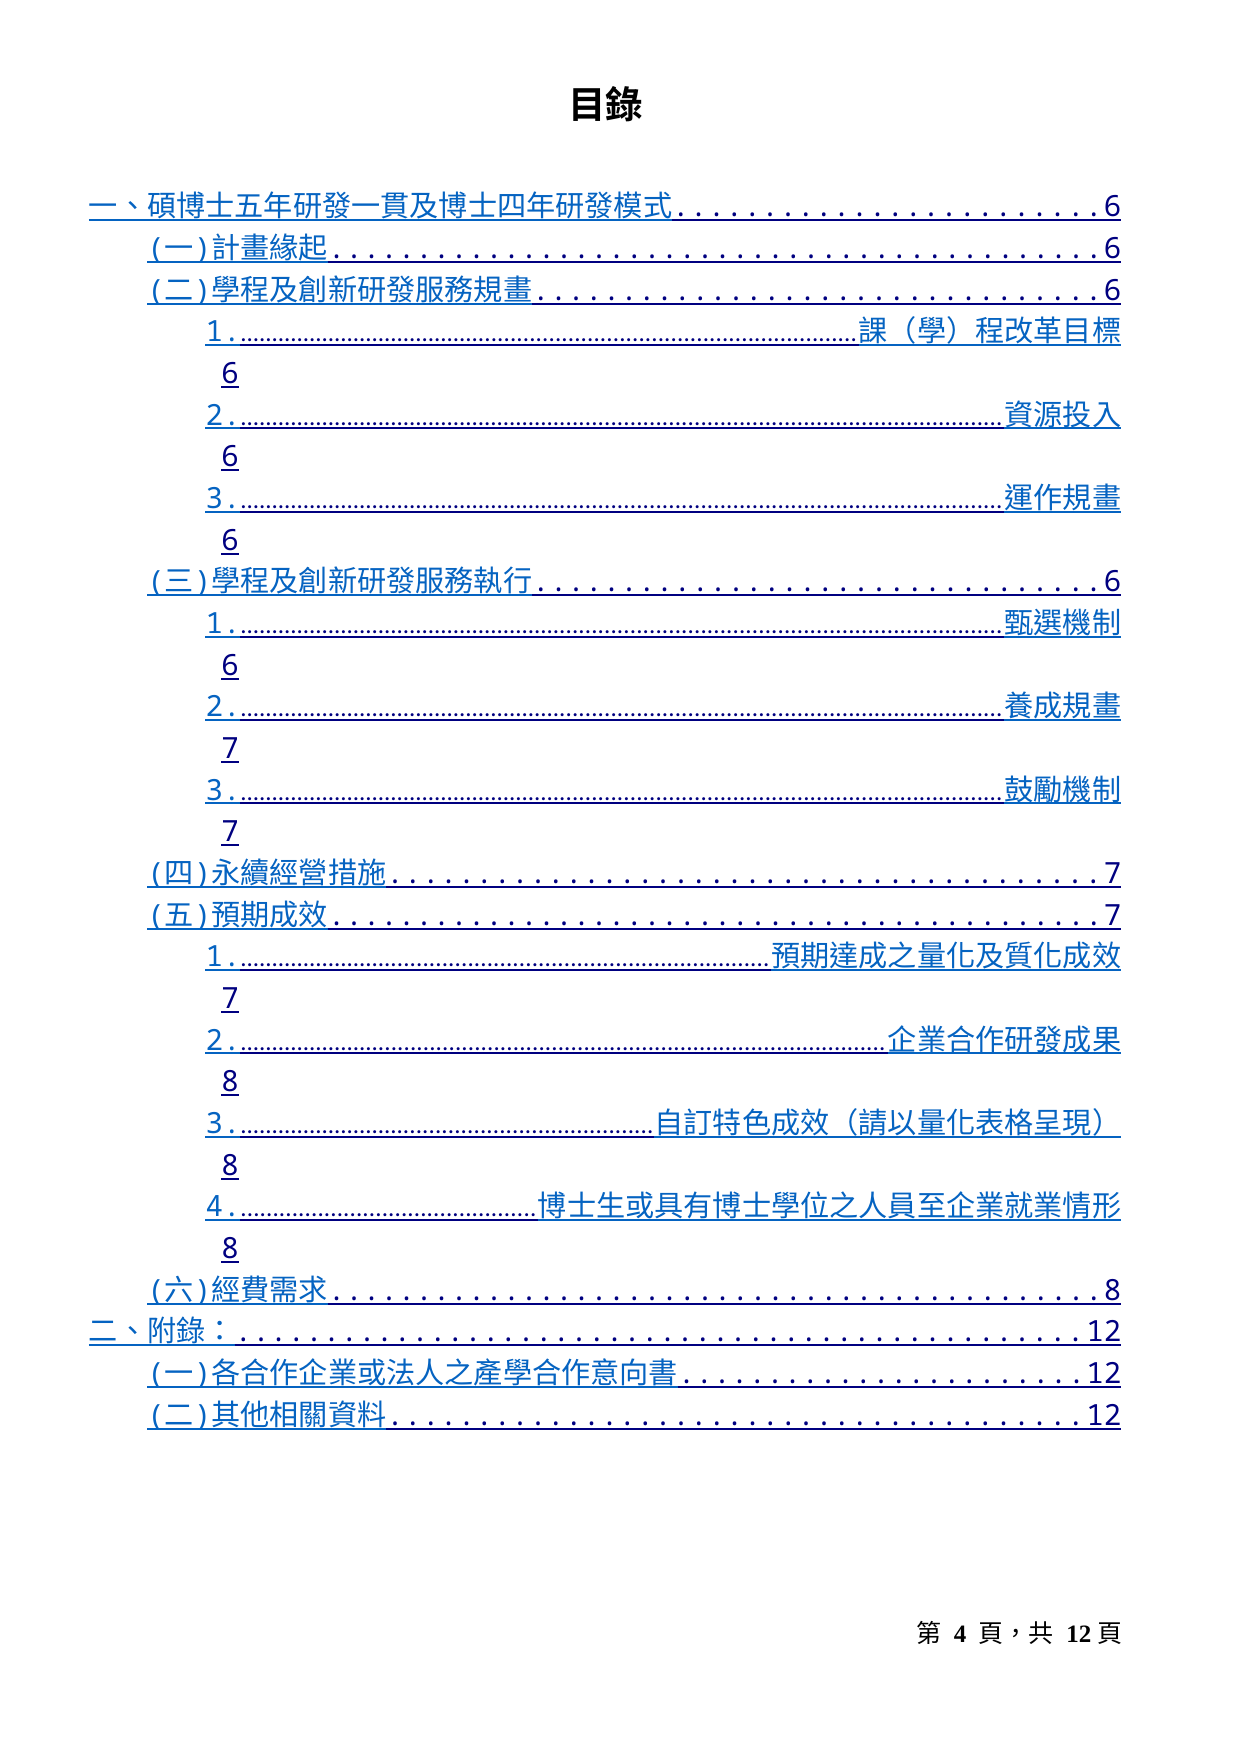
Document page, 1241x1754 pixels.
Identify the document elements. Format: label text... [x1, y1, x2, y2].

text (六) 經費需求 8 [147, 1267, 1122, 1308]
text 4. 博士生或具有博士學位之人員至企業就業情形 8 [205, 1183, 1122, 1267]
text (三) 學程及創新研發服務執行 6 [147, 558, 1122, 600]
text 1. 預期達成之量化及質化成效 7 [205, 933, 1122, 1017]
text (一) 各合作企業或法人之產學合作意向書 12 [147, 1350, 1122, 1392]
text 二、 附錄： 12 [89, 1308, 1122, 1350]
text 2. 養成規畫 7 [205, 683, 1122, 767]
text 3. 運作規畫 6 [205, 475, 1122, 558]
text 1. 甄選機制 6 [205, 600, 1122, 683]
text (二) 其他相關資料 12 [147, 1392, 1122, 1433]
text 2. 資源投入 6 [205, 392, 1122, 475]
text 3. 自訂特色成效（請以量化表格呈現） 8 [205, 1100, 1122, 1183]
text 一、 碩博士五年研發一貫及博士四年研發模式 6 [89, 183, 1122, 225]
text 3. 鼓勵機制 7 [205, 767, 1122, 850]
text (一) 計畫緣起 6 [147, 225, 1122, 267]
text 1. 課（學）程改革目標 6 [205, 308, 1122, 392]
text 2. 企業合作研發成果 8 [205, 1017, 1122, 1100]
text (四) 永續經營措施 7 [147, 850, 1122, 892]
text (二) 學程及創新研發服務規畫 6 [147, 267, 1122, 308]
text (五) 預期成效 7 [147, 892, 1122, 933]
text 目錄 [89, 75, 1122, 129]
